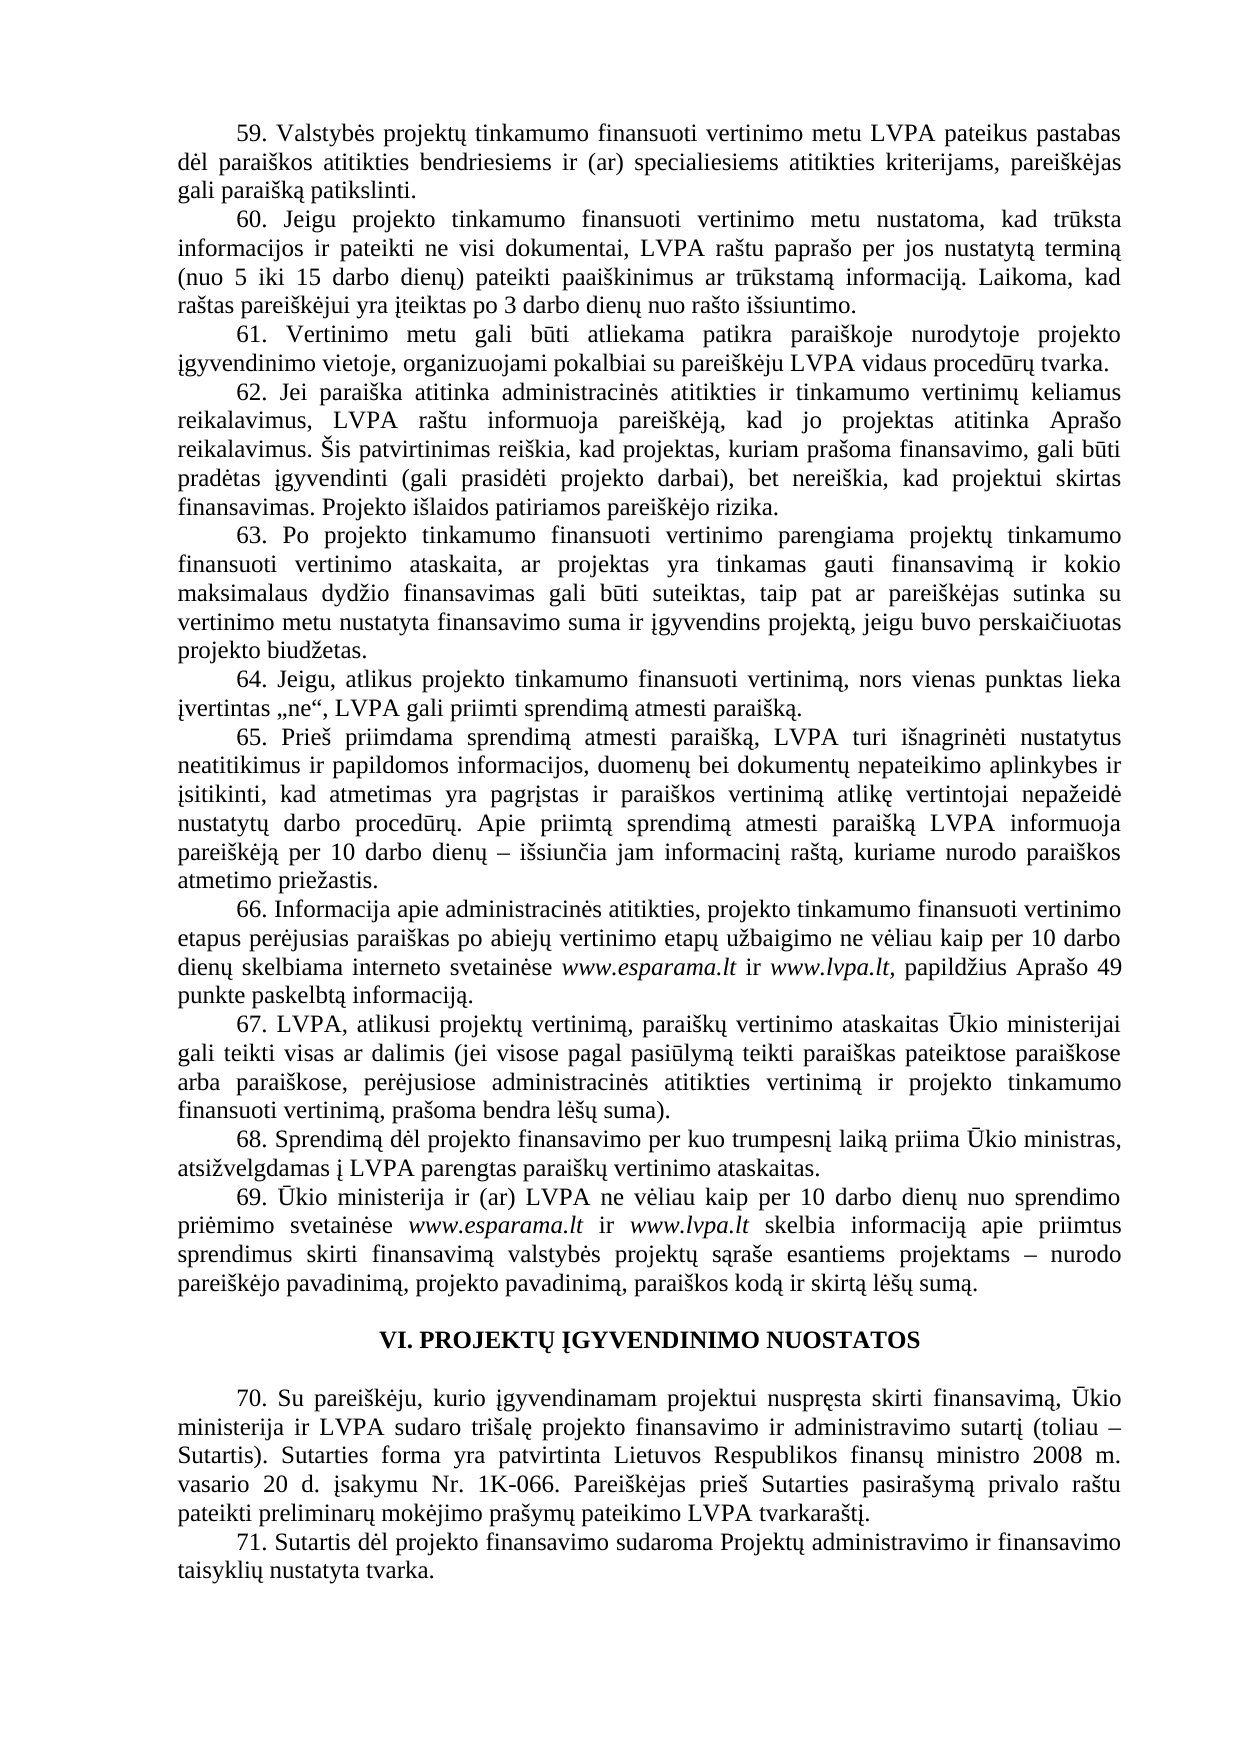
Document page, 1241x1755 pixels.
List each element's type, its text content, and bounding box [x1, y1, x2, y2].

text 65. Prieš priimdama sprendimą atmesti paraišką, LVPA turi išnagrinėti nustatytus neatitikimus ir papildomos informacijos, duomenų bei dokumentų nepateikimo aplinkybes ir įsitikinti, kad atmetimas yra pagrįstas ir paraiškos vertinimą atlikę vertintojai nepažeidė nustatytų darbo procedūrų. Apie priimtą sprendimą atmesti paraišką LVPA informuoja pareiškėją per 10 darbo dienų – išsiunčia jam informacinį raštą, kuriame nurodo paraiškos atmetimo priežastis. [177, 722, 1122, 894]
text VI. PROJEKTŲ ĮGYVENDINIMO NUOSTATOS [177, 1326, 1122, 1354]
text 59. Valstybės projektų tinkamumo finansuoti vertinimo metu LVPA pateikus pastabas dėl paraiškos atitikties bendriesiems ir (ar) specialiesiems atitikties kriterijams, pareiškėjas gali paraišką patikslinti. [177, 118, 1122, 204]
text 61. Vertinimo metu gali būti atliekama patikra paraiškoje nurodytoje projekto įgyvendinimo vietoje, organizuojami pokalbiai su pareiškėju LVPA vidaus procedūrų tvarka. [177, 319, 1122, 377]
text 68. Sprendimą dėl projekto finansavimo per kuo trumpesnį laiką priima Ūkio ministras, atsižvelgdamas į LVPA parengtas paraiškų vertinimo ataskaitas. [177, 1124, 1122, 1182]
text 60. Jeigu projekto tinkamumo finansuoti vertinimo metu nustatoma, kad trūksta informacijos ir pateikti ne visi dokumentai, LVPA raštu paprašo per jos nustatytą terminą (nuo 5 iki 15 darbo dienų) pateikti paaiškinimus ar trūkstamą informaciją. Laikoma, kad raštas pareiškėjui yra įteiktas po 3 darbo dienų nuo rašto išsiuntimo. [177, 204, 1122, 319]
text 66. Informacija apie administracinės atitikties, projekto tinkamumo finansuoti vertinimo etapus perėjusias paraiškas po abiejų vertinimo etapų užbaigimo ne vėliau kaip per 10 darbo dienų skelbiama interneto svetainėse www.esparama.lt ir www.lvpa.lt, papildžius Aprašo 49 punkte paskelbtą informaciją. [177, 894, 1122, 1009]
text 64. Jeigu, atlikus projekto tinkamumo finansuoti vertinimą, nors vienas punktas lieka įvertintas „ne“, LVPA gali priimti sprendimą atmesti paraišką. [177, 664, 1122, 722]
text 70. Su pareiškėju, kurio įgyvendinamam projektui nuspręsta skirti finansavimą, Ūkio ministerija ir LVPA sudaro trišalę projekto finansavimo ir administravimo sutartį (toliau – Sutartis). Sutarties forma yra patvirtinta Lietuvos Respublikos finansų ministro 2008 m. vasario 20 d. įsakymu Nr. 1K-066. Pareiškėjas prieš Sutarties pasirašymą privalo raštu pateikti preliminarų mokėjimo prašymų pateikimo LVPA tvarkaraštį. [177, 1383, 1122, 1527]
text 63. Po projekto tinkamumo finansuoti vertinimo parengiama projektų tinkamumo finansuoti vertinimo ataskaita, ar projektas yra tinkamas gauti finansavimą ir kokio maksimalaus dydžio finansavimas gali būti suteiktas, taip pat ar pareiškėjas sutinka su vertinimo metu nustatyta finansavimo suma ir įgyvendins projektą, jeigu buvo perskaičiuotas projekto biudžetas. [177, 521, 1122, 664]
text 71. Sutartis dėl projekto finansavimo sudaroma Projektų administravimo ir finansavimo taisyklių nustatyta tvarka. [177, 1527, 1122, 1584]
text 67. LVPA, atlikusi projektų vertinimą, paraiškų vertinimo ataskaitas Ūkio ministerijai gali teikti visas ar dalimis (jei visose pagal pasiūlymą teikti paraiškas pateiktose paraiškose arba paraiškose, perėjusiose administracinės atitikties vertinimą ir projekto tinkamumo finansuoti vertinimą, prašoma bendra lėšų suma). [177, 1009, 1122, 1124]
text 62. Jei paraiška atitinka administracinės atitikties ir tinkamumo vertinimų keliamus reikalavimus, LVPA raštu informuoja pareiškėją, kad jo projektas atitinka Aprašo reikalavimus. Šis patvirtinimas reiškia, kad projektas, kuriam prašoma finansavimo, gali būti pradėtas įgyvendinti (gali prasidėti projekto darbai), bet nereiškia, kad projektui skirtas finansavimas. Projekto išlaidos patiriamos pareiškėjo rizika. [177, 377, 1122, 521]
text 69. Ūkio ministerija ir (ar) LVPA ne vėliau kaip per 10 darbo dienų nuo sprendimo priėmimo svetainėse www.esparama.lt ir www.lvpa.lt skelbia informaciją apie priimtus sprendimus skirti finansavimą valstybės projektų sąraše esantiems projektams – nurodo pareiškėjo pavadinimą, projekto pavadinimą, paraiškos kodą ir skirtą lėšų sumą. [177, 1182, 1122, 1297]
